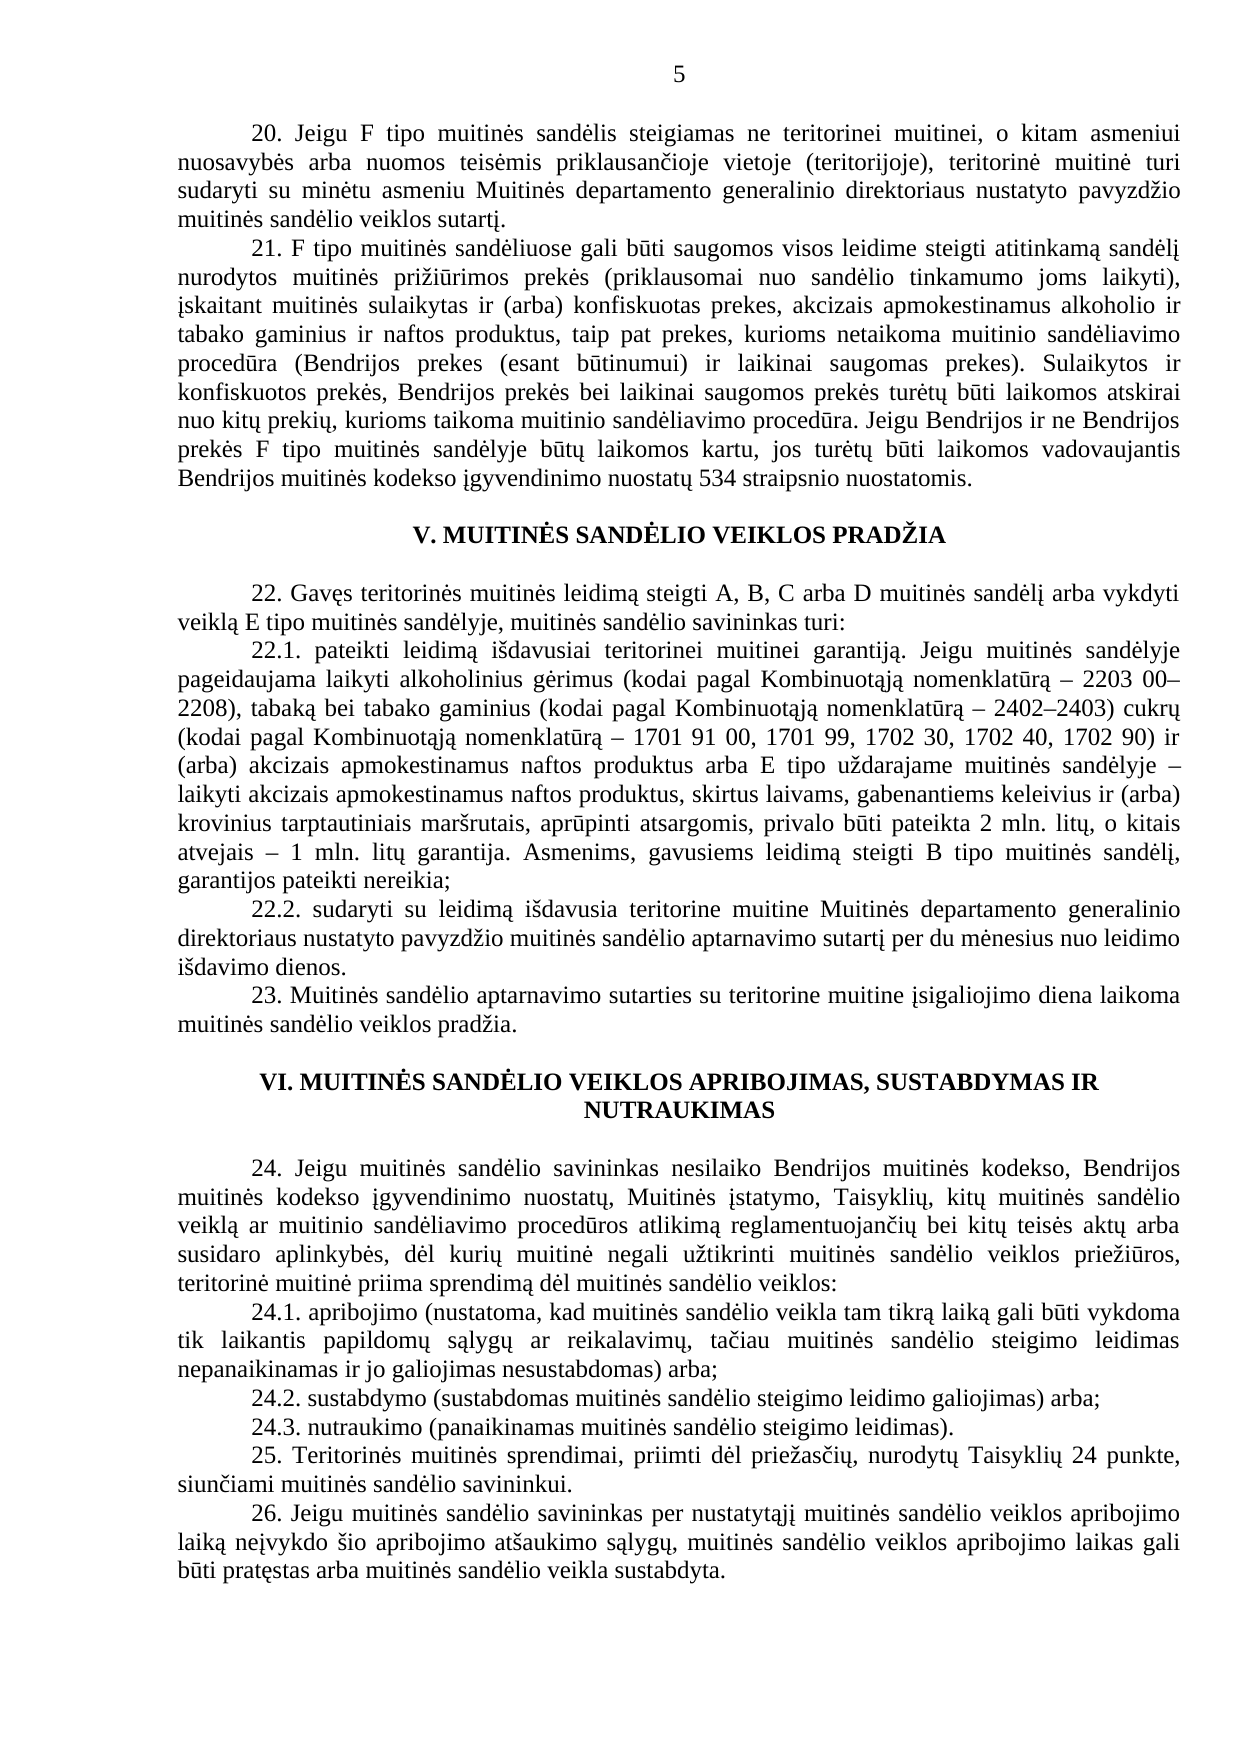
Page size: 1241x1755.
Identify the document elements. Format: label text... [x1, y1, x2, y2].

text V. MUITINĖS SANDĖLIO VEIKLOS PRADŽIA [177, 521, 1181, 549]
text 24.2. sustabdymo (sustabdomas muitinės sandėlio steigimo leidimo galiojimas) arba; [177, 1383, 1181, 1412]
text 21. F tipo muitinės sandėliuose gali būti saugomos visos leidime steigti atitinkamą sandėlį nurodytos muitinės prižiūrimos prekės (priklausomai nuo sandėlio tinkamumo joms laikyti), įskaitant muitinės sulaikytas ir (arba) konfiskuotas prekes, akcizais apmokestinamus alkoholio ir tabako gaminius ir naftos produktus, taip pat prekes, kurioms netaikoma muitinio sandėliavimo procedūra (Bendrijos prekes (esant būtinumui) ir laikinai saugomas prekes). Sulaikytos ir konfiskuotos prekės, Bendrijos prekės bei laikinai saugomos prekės turėtų būti laikomos atskirai nuo kitų prekių, kurioms taikoma muitinio sandėliavimo procedūra. Jeigu Bendrijos ir ne Bendrijos prekės F tipo muitinės sandėlyje būtų laikomos kartu, jos turėtų būti laikomos vadovaujantis Bendrijos muitinės kodekso įgyvendinimo nuostatų 534 straipsnio nuostatomis. [177, 233, 1181, 492]
text 22. Gavęs teritorinės muitinės leidimą steigti A, B, C arba D muitinės sandėlį arba vykdyti veiklą E tipo muitinės sandėlyje, muitinės sandėlio savininkas turi: [177, 578, 1181, 636]
text 20. Jeigu F tipo muitinės sandėlis steigiamas ne teritorinei muitinei, o kitam asmeniui nuosavybės arba nuomos teisėmis priklausančioje vietoje (teritorijoje), teritorinė muitinė turi sudaryti su minėtu asmeniu Muitinės departamento generalinio direktoriaus nustatyto pavyzdžio muitinės sandėlio veiklos sutartį. [177, 118, 1181, 233]
text 24. Jeigu muitinės sandėlio savininkas nesilaiko Bendrijos muitinės kodekso, Bendrijos muitinės kodekso įgyvendinimo nuostatų, Muitinės įstatymo, Taisyklių, kitų muitinės sandėlio veiklą ar muitinio sandėliavimo procedūros atlikimą reglamentuojančių bei kitų teisės aktų arba susidaro aplinkybės, dėl kurių muitinė negali užtikrinti muitinės sandėlio veiklos priežiūros, teritorinė muitinė priima sprendimą dėl muitinės sandėlio veiklos: [177, 1153, 1181, 1297]
text 23. Muitinės sandėlio aptarnavimo sutarties su teritorine muitine įsigaliojimo diena laikoma muitinės sandėlio veiklos pradžia. [177, 981, 1181, 1038]
text 26. Jeigu muitinės sandėlio savininkas per nustatytąjį muitinės sandėlio veiklos apribojimo laiką neįvykdo šio apribojimo atšaukimo sąlygų, muitinės sandėlio veiklos apribojimo laikas gali būti pratęstas arba muitinės sandėlio veikla sustabdyta. [177, 1498, 1181, 1584]
text VI. MUITINĖS SANDĖLIO VEIKLOS APRIBOJIMAS, SUSTABDYMAS IR NUTRAUKIMAS [177, 1067, 1181, 1124]
text 22.1. pateikti leidimą išdavusiai teritorinei muitinei garantiją. Jeigu muitinės sandėlyje pageidaujama laikyti alkoholinius gėrimus (kodai pagal Kombinuotąją nomenklatūrą – 2203 00–2208), tabaką bei tabako gaminius (kodai pagal Kombinuotąją nomenklatūrą – 2402–2403) cukrų (kodai pagal Kombinuotąją nomenklatūrą – 1701 91 00, 1701 99, 1702 30, 1702 40, 1702 90) ir (arba) akcizais apmokestinamus naftos produktus arba E tipo uždarajame muitinės sandėlyje – laikyti akcizais apmokestinamus naftos produktus, skirtus laivams, gabenantiems keleivius ir (arba) krovinius tarptautiniais maršrutais, aprūpinti atsargomis, privalo būti pateikta 2 mln. litų, o kitais atvejais – 1 mln. litų garantija. Asmenims, gavusiems leidimą steigti B tipo muitinės sandėlį, garantijos pateikti nereikia; [177, 636, 1181, 894]
text 25. Teritorinės muitinės sprendimai, priimti dėl priežasčių, nurodytų Taisyklių 24 punkte, siunčiami muitinės sandėlio savininkui. [177, 1441, 1181, 1498]
text 22.2. sudaryti su leidimą išdavusia teritorine muitine Muitinės departamento generalinio direktoriaus nustatyto pavyzdžio muitinės sandėlio aptarnavimo sutartį per du mėnesius nuo leidimo išdavimo dienos. [177, 894, 1181, 981]
text 24.1. apribojimo (nustatoma, kad muitinės sandėlio veikla tam tikrą laiką gali būti vykdoma tik laikantis papildomų sąlygų ar reikalavimų, tačiau muitinės sandėlio steigimo leidimas nepanaikinamas ir jo galiojimas nesustabdomas) arba; [177, 1297, 1181, 1383]
text 24.3. nutraukimo (panaikinamas muitinės sandėlio steigimo leidimas). [177, 1412, 1181, 1441]
